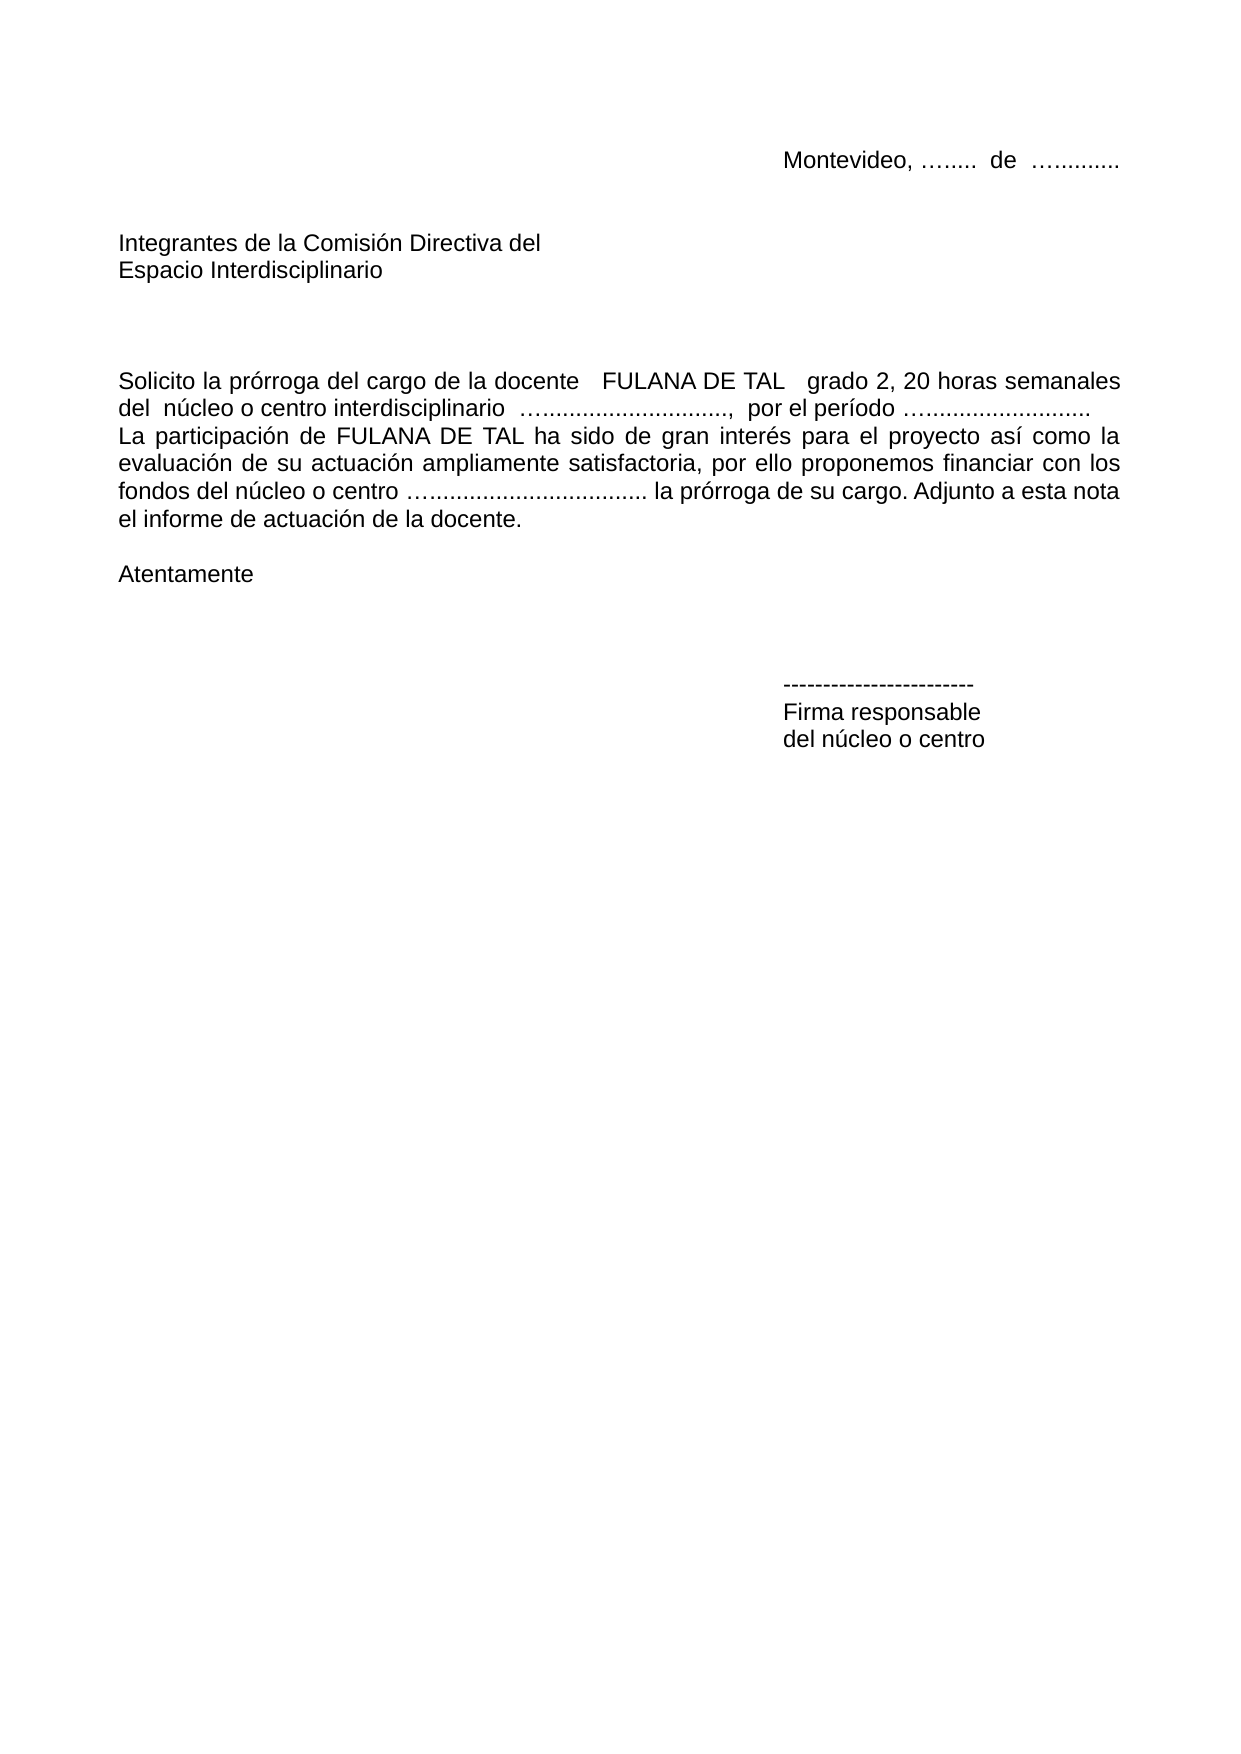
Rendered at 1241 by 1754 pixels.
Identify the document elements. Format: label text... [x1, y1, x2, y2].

text del núcleo o centro [118, 725, 1122, 753]
text ------------------------ [118, 670, 1122, 698]
text Atentamente [118, 560, 1122, 587]
text La participación de FULANA DE TAL ha sido de gran interés para el proyecto así como la evaluación de su actuación ampliamente satisfactoria, por ello proponemos financiar con los fondos del núcleo o centro …................................. la prórroga de su cargo. Adjunto a esta nota el informe de actuación de la docente. [118, 422, 1122, 532]
text Solicito la prórroga del cargo de la docente FULANA DE TAL grado 2, 20 horas semanales del núcleo o centro interdisciplinario …............................, por el período …......................... [118, 367, 1122, 422]
text Montevideo, …..... de ….......... [118, 146, 1122, 173]
text Firma responsable [118, 698, 1122, 725]
text Espacio Interdisciplinario [118, 256, 1122, 284]
text Integrantes de la Comisión Directiva del [118, 228, 1122, 256]
